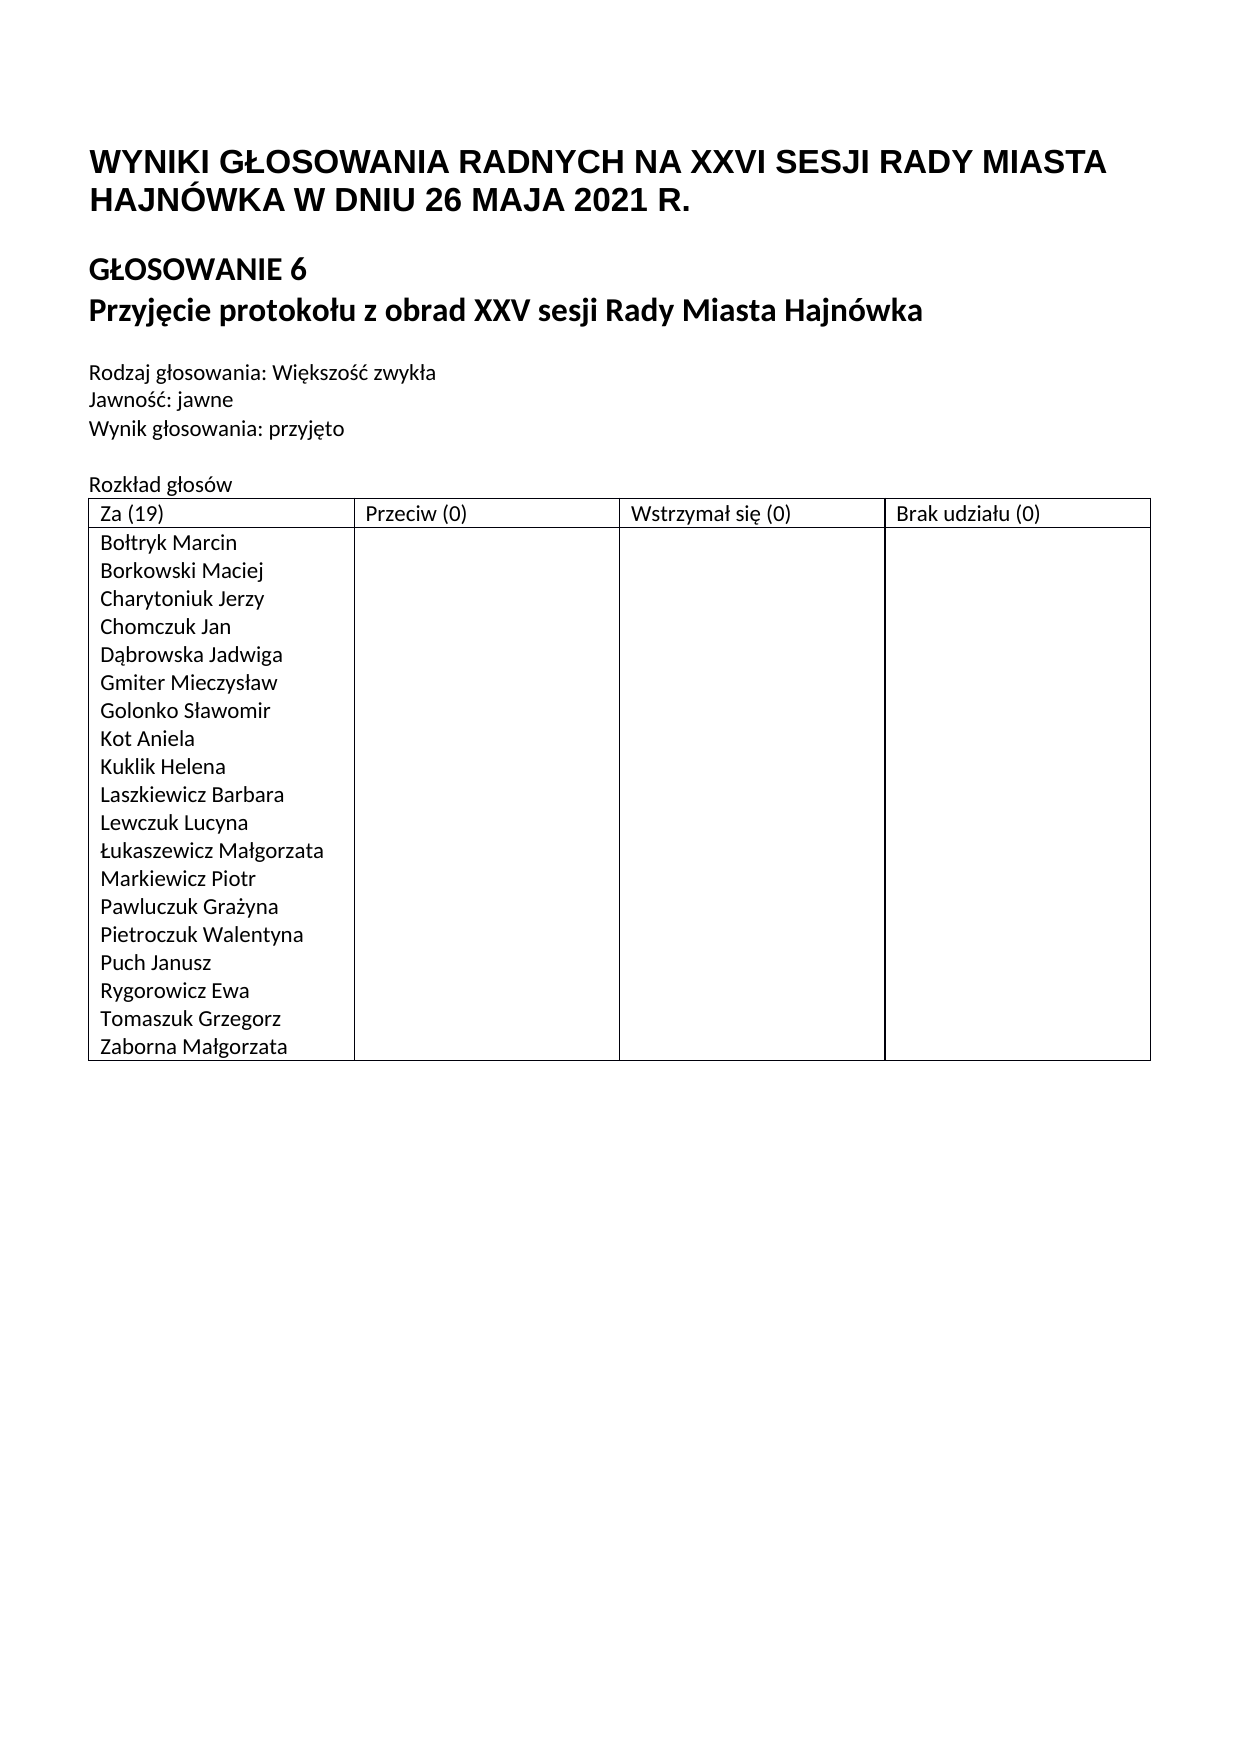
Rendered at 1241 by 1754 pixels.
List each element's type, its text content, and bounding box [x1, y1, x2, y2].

table_header Przeciw (0) [355, 499, 619, 527]
table_header Brak udziału (0) [886, 499, 1150, 527]
subtitle Przyjęcie protokołu z obrad XXV sesji Rady Miasta Hajnówka [88, 289, 1152, 329]
text Wynik głosowania: przyjęto [88, 414, 1152, 442]
table_cell [355, 528, 619, 1060]
table_cell [620, 528, 884, 1060]
table_cell Bołtryk Marcin Borkowski Maciej Charytoniuk Jerzy Chomczuk Jan Dąbrowska Jadwiga Gmiter Mieczysław Golonko Sławomir Kot Aniela Kuklik Helena Laszkiewicz Barbara Lewczuk Lucyna Łukaszewicz Małgorzata Markiewicz Piotr Pawluczuk Grażyna Pietroczuk Walentyna Puch Janusz Rygorowicz Ewa Tomaszuk Grzegorz Zaborna Małgorzata [89, 528, 354, 1060]
table_cell [886, 528, 1150, 1060]
text Rozkład głosów [88, 470, 1152, 498]
table_header Za (19) [89, 499, 354, 527]
table_header Wstrzymał się (0) [620, 499, 884, 527]
subtitle GŁOSOWANIE 6 [88, 248, 1152, 289]
text Jawność: jawne [88, 386, 1152, 414]
text Rodzaj głosowania: Większość zwykła [88, 358, 1152, 386]
